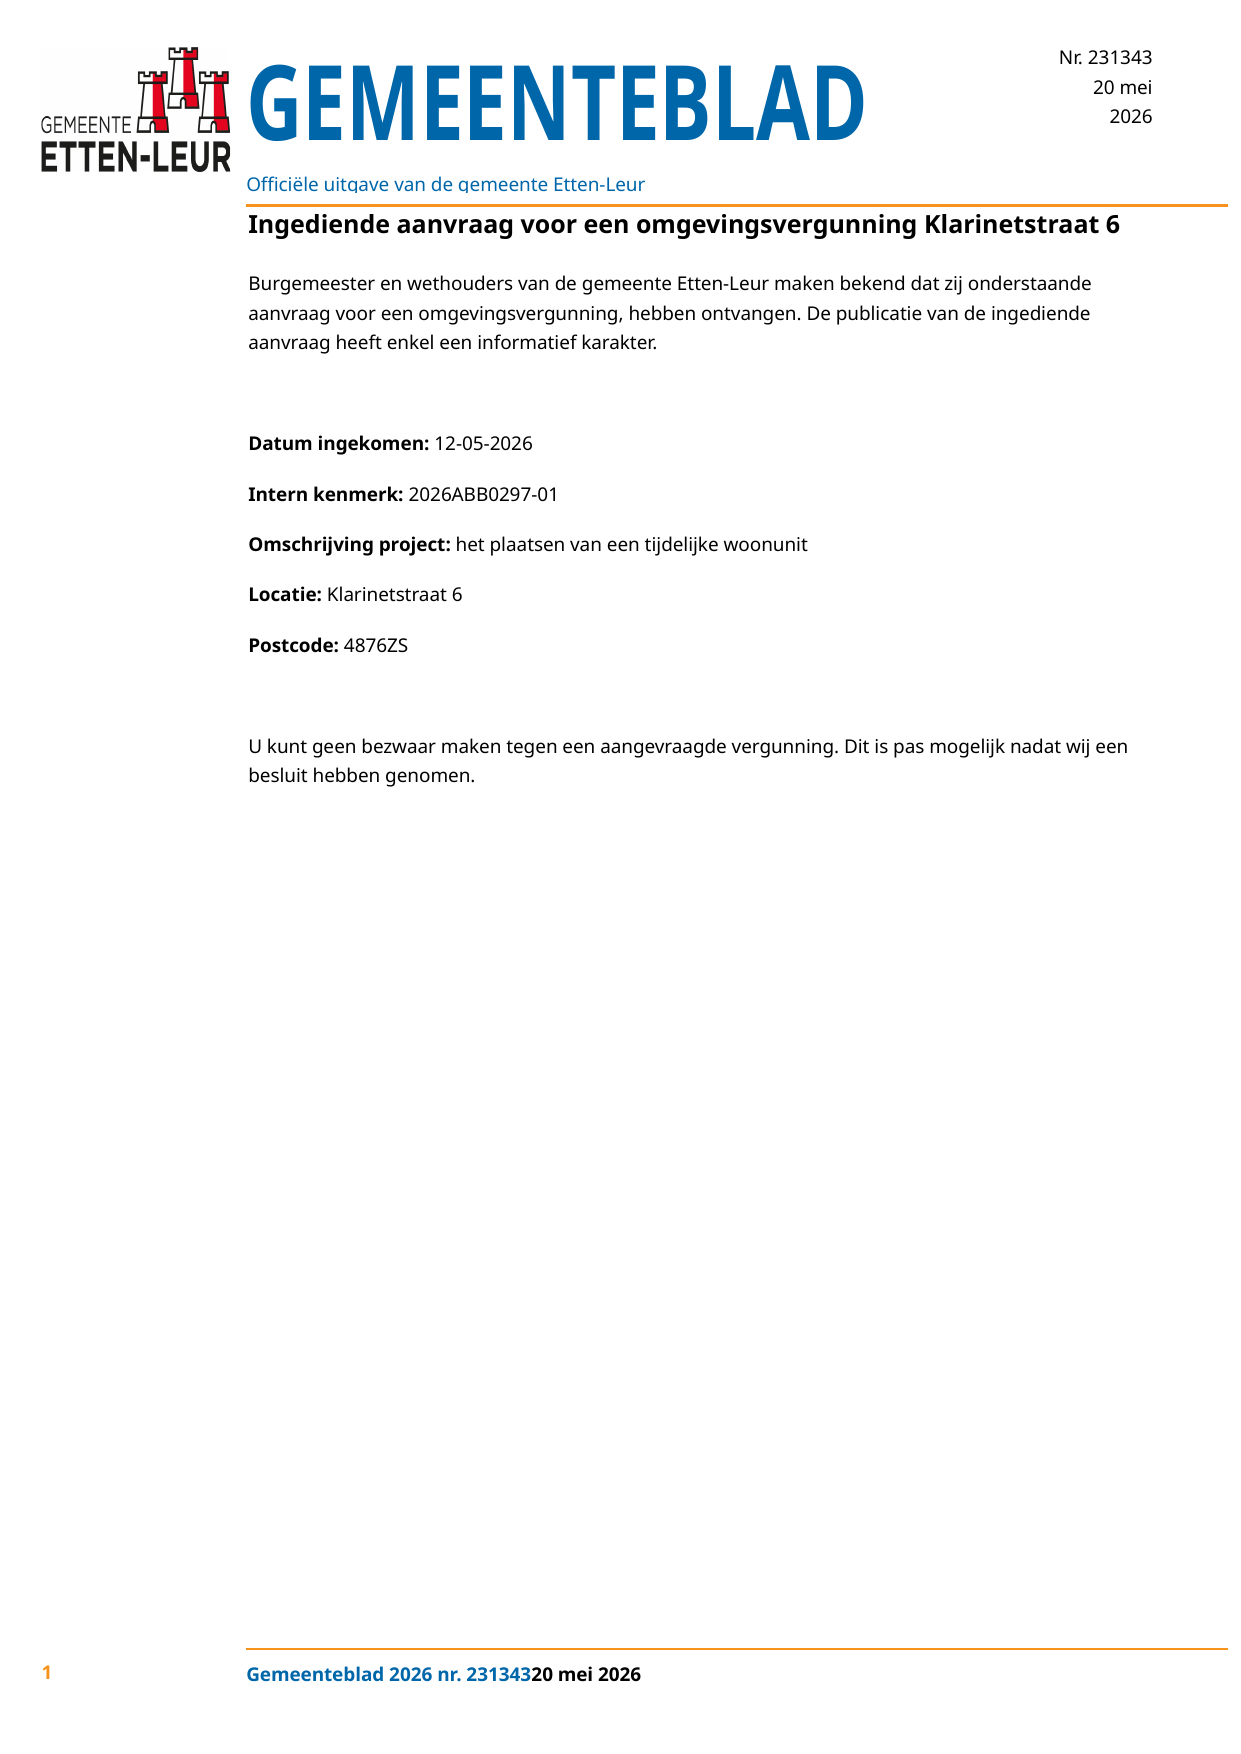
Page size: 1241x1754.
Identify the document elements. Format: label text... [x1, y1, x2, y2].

text Omschrijving project: het plaatsen van een tijdelijke woonunit [248, 531, 1152, 557]
picture [41, 47, 231, 172]
text Ingediende aanvraag voor een omgevingsvergunning Klarinetstraat 6 [248, 207, 1152, 241]
text U kunt geen bezwaar maken tegen een aangevraagde vergunning. Dit is pas mogelijk nadat wij een besluit hebben genomen. [248, 733, 1152, 788]
text Datum ingekomen: 12-05-2026 [248, 430, 1152, 456]
text Burgemeester en wethouders van de gemeente Etten-Leur maken bekend dat zij onderstaande aanvraag voor een omgevingsvergunning, hebben ontvangen. De publicatie van de ingediende aanvraag heeft enkel een informatief karakter. [248, 270, 1152, 355]
text Locatie: Klarinetstraat 6 [248, 582, 1152, 607]
text Intern kenmerk: 2026ABB0297-01 [248, 481, 1152, 506]
text Postcode: 4876ZS [248, 632, 1152, 658]
